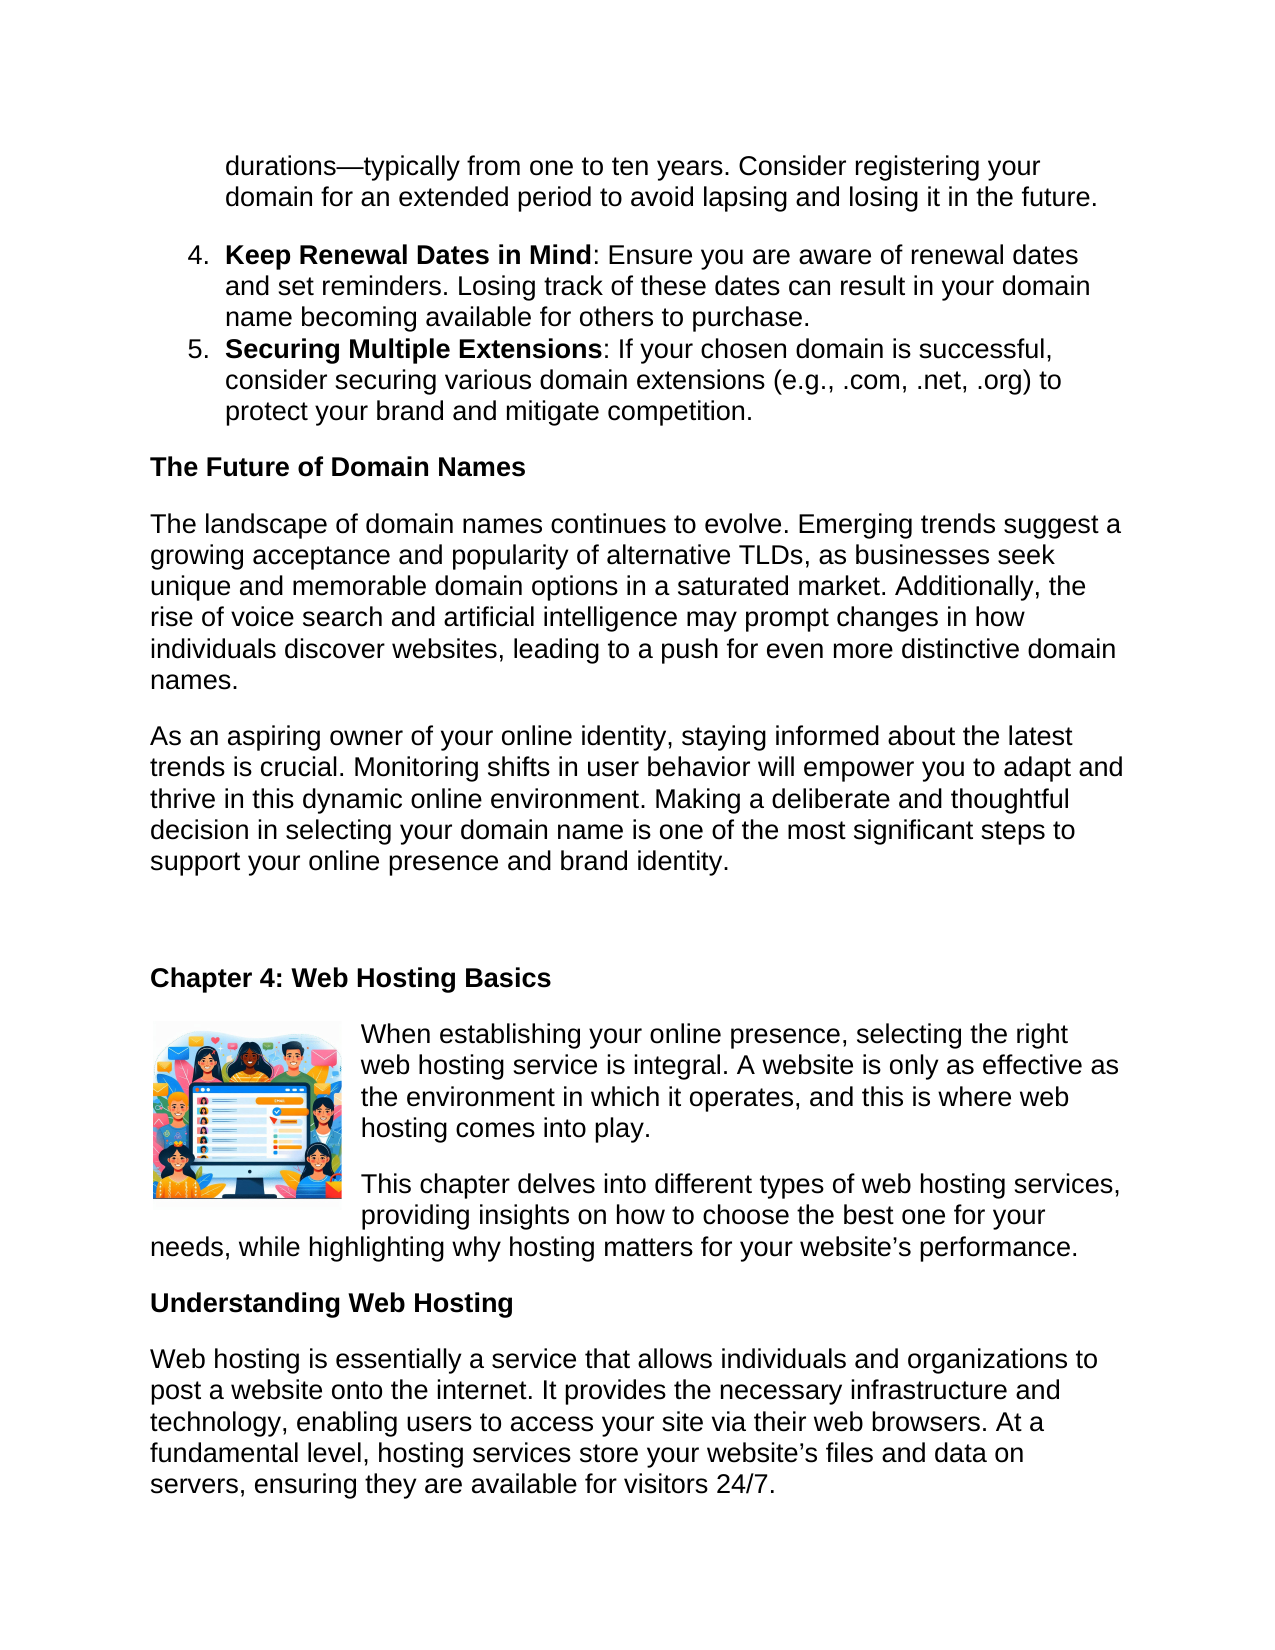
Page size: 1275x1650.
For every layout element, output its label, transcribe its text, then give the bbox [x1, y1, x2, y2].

subtitle Chapter 4: Web Hosting Basics [150, 962, 1125, 993]
text As an aspiring owner of your online identity, staying informed about the latest trends is crucial. Monitoring shifts in user behavior will empower you to adapt and thrive in this dynamic online environment. Making a deliberate and thoughtful decision in selecting your domain name is one of the most significant steps to support your online presence and brand identity. [150, 720, 1125, 876]
list Keep Renewal Dates in Mind: Ensure you are aware of renewal dates and set reminders. Losing track of these dates can result in your domain name becoming available for others to purchase. [187, 239, 1125, 333]
text When establishing your online presence, selecting the right web hosting service is integral. A website is only as effective as the environment in which it operates, and this is where web hosting comes into play. [150, 1018, 1125, 1143]
text Web hosting is essentially a service that allows individuals and organizations to post a website onto the internet. It provides the necessary infrastructure and technology, enabling users to access your site via their web browsers. At a fundamental level, hosting services store your website’s files and data on servers, ensuring they are available for visitors 24/7. [150, 1343, 1125, 1499]
text The landscape of domain names continues to evolve. Emerging trends suggest a growing acceptance and popularity of alternative TLDs, as businesses seek unique and memorable domain options in a saturated market. Additionally, the rise of voice search and artificial intelligence may prompt changes in how individuals discover websites, leading to a push for even more distinctive domain names. [150, 508, 1125, 695]
text This chapter delves into different types of web hosting services, providing insights on how to choose the best one for your needs, while highlighting why hosting matters for your website’s performance. [150, 1168, 1125, 1262]
subtitle Understanding Web Hosting [150, 1287, 1125, 1318]
list Securing Multiple Extensions: If your chosen domain is successful, consider securing various domain extensions (e.g., .com, .net, .org) to protect your brand and mitigate competition. [187, 333, 1125, 426]
picture [153, 1021, 342, 1210]
subtitle The Future of Domain Names [150, 451, 1125, 483]
list durations—typically from one to ten years. Consider registering your domain for an extended period to avoid lapsing and losing it in the future. [187, 150, 1125, 239]
